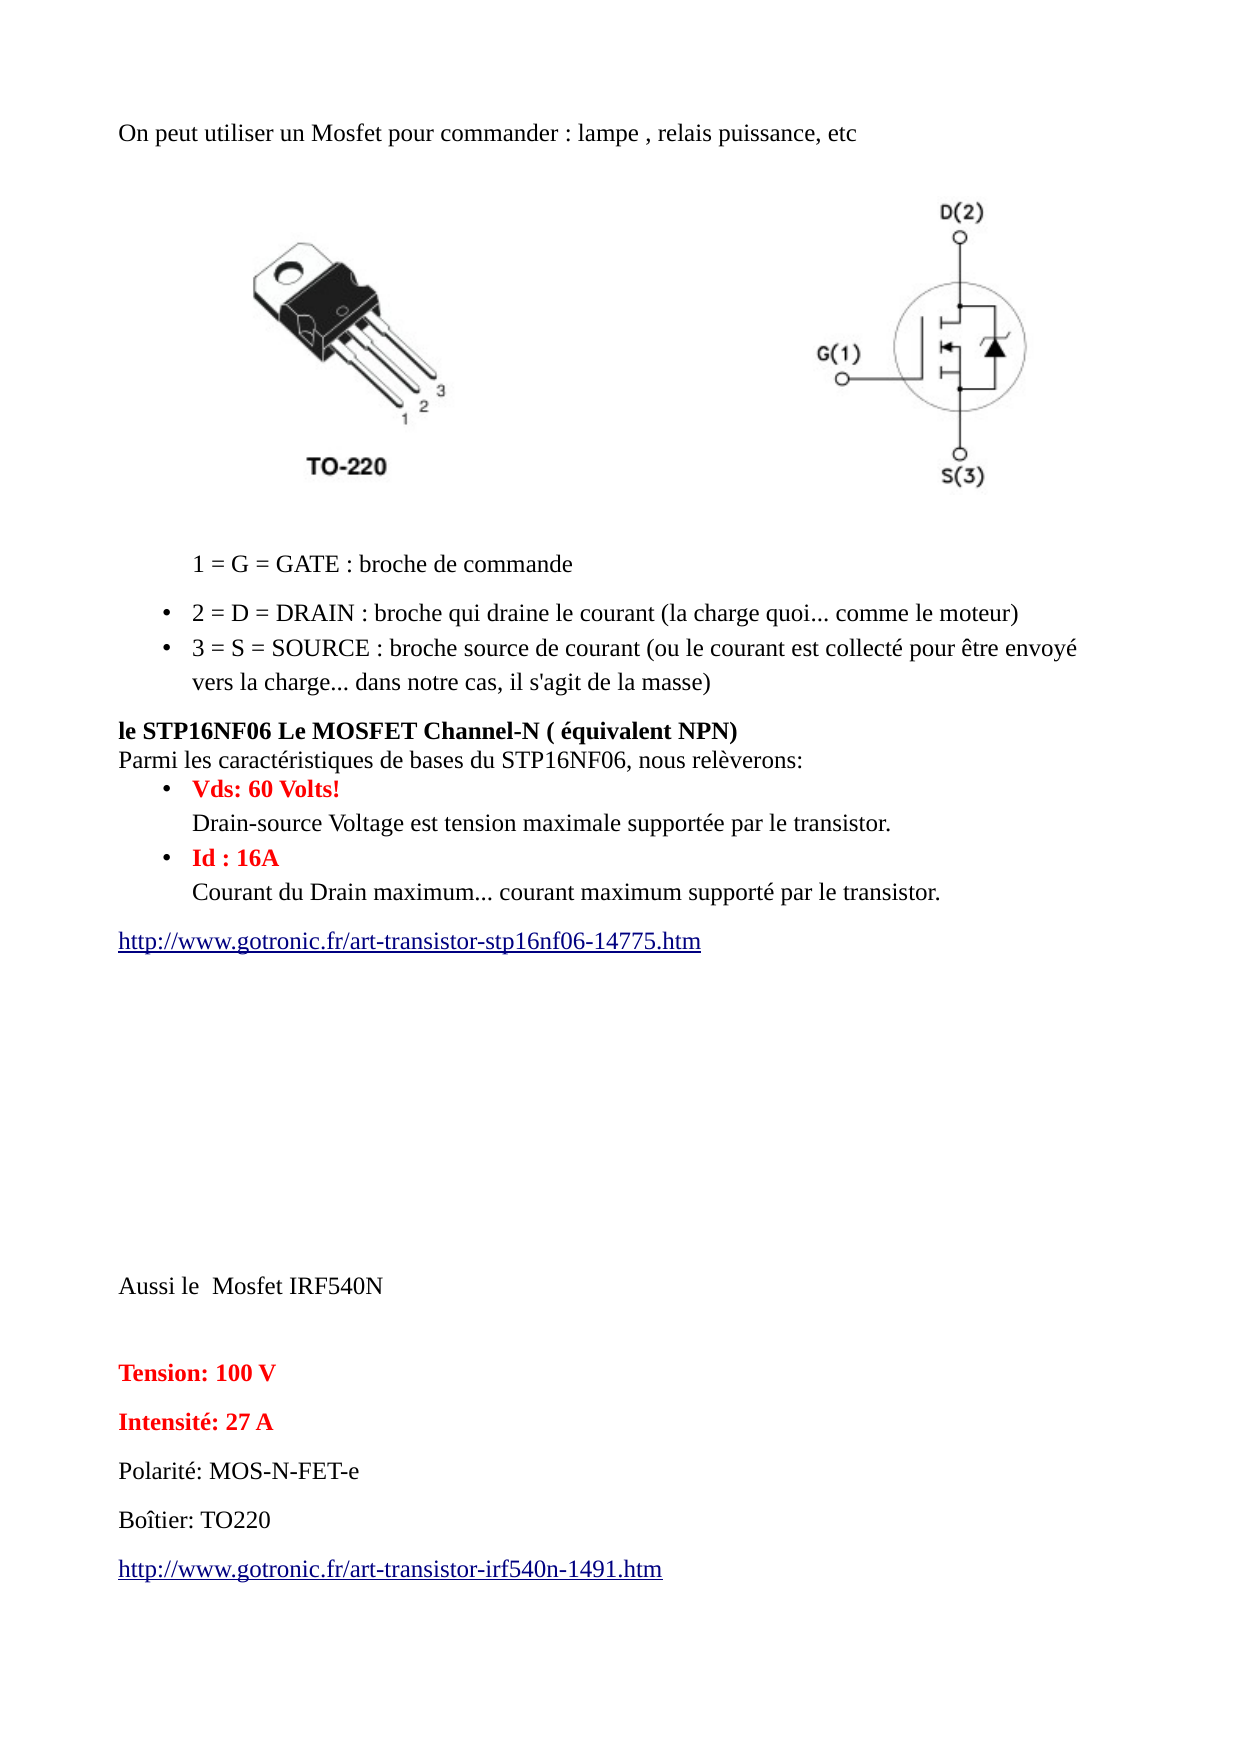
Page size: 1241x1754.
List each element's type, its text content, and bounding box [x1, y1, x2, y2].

text Boîtier: TO220 [118, 1505, 1122, 1534]
picture [241, 232, 462, 489]
text Aussi le Mosfet IRF540N [118, 1271, 1122, 1300]
text 1 = G = GATE : broche de commande [118, 549, 1122, 578]
text Intensité: 27 A [118, 1407, 1122, 1436]
list 2 = D = DRAIN : broche qui draine le courant (la charge quoi... comme le moteur) [162, 598, 1122, 627]
text On peut utiliser un Mosfet pour commander : lampe , relais puissance, etc [118, 118, 1122, 147]
list 3 = S = SOURCE : broche source de courant (ou le courant est collecté pour être envoyé vers la charge... dans notre cas, il s'agit de la masse) [162, 633, 1122, 696]
text Polarité: MOS-N-FET-e [118, 1456, 1122, 1484]
picture [812, 196, 1035, 495]
list Vds: 60 Volts! Drain-source Voltage est tension maximale supportée par le transistor. [162, 774, 1122, 837]
text Parmi les caractéristiques de bases du STP16NF06, nous relèverons: [118, 745, 1122, 774]
text le STP16NF06 Le MOSFET Channel-N ( équivalent NPN) [118, 716, 1122, 745]
list Id : 16A Courant du Drain maximum... courant maximum supporté par le transistor. [162, 843, 1122, 906]
text http://www.gotronic.fr/art-transistor-stp16nf06-14775.htm [118, 926, 1122, 955]
text Tension: 100 V [118, 1358, 1122, 1386]
text http://www.gotronic.fr/art-transistor-irf540n-1491.htm [118, 1554, 1122, 1583]
